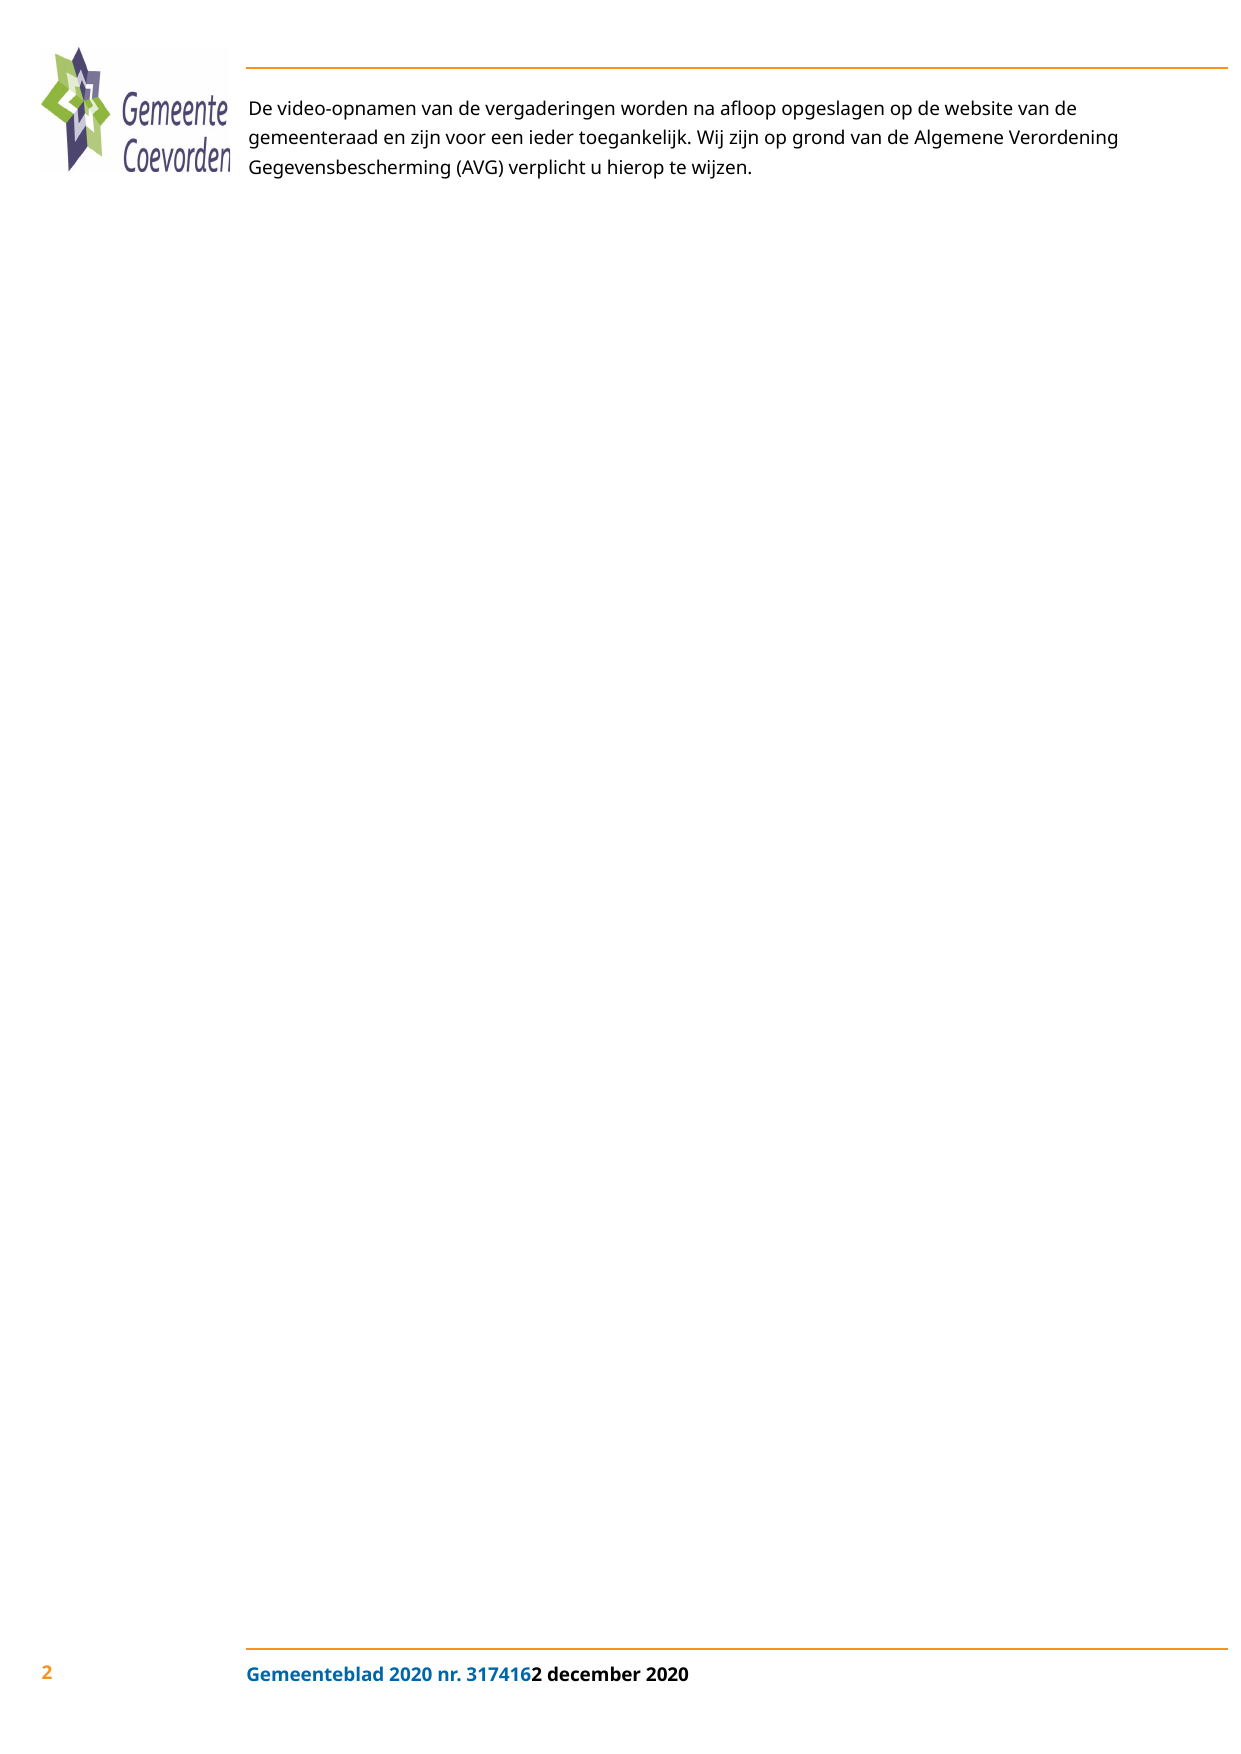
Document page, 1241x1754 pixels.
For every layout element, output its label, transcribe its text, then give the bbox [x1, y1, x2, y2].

picture [41, 47, 231, 172]
text De video-opnamen van de vergaderingen worden na afloop opgeslagen op de website van de gemeenteraad en zijn voor een ieder toegankelijk. Wij zijn op grond van de Algemene Verordening Gegevensbescherming (AVG) verplicht u hierop te wijzen. [248, 95, 1152, 180]
